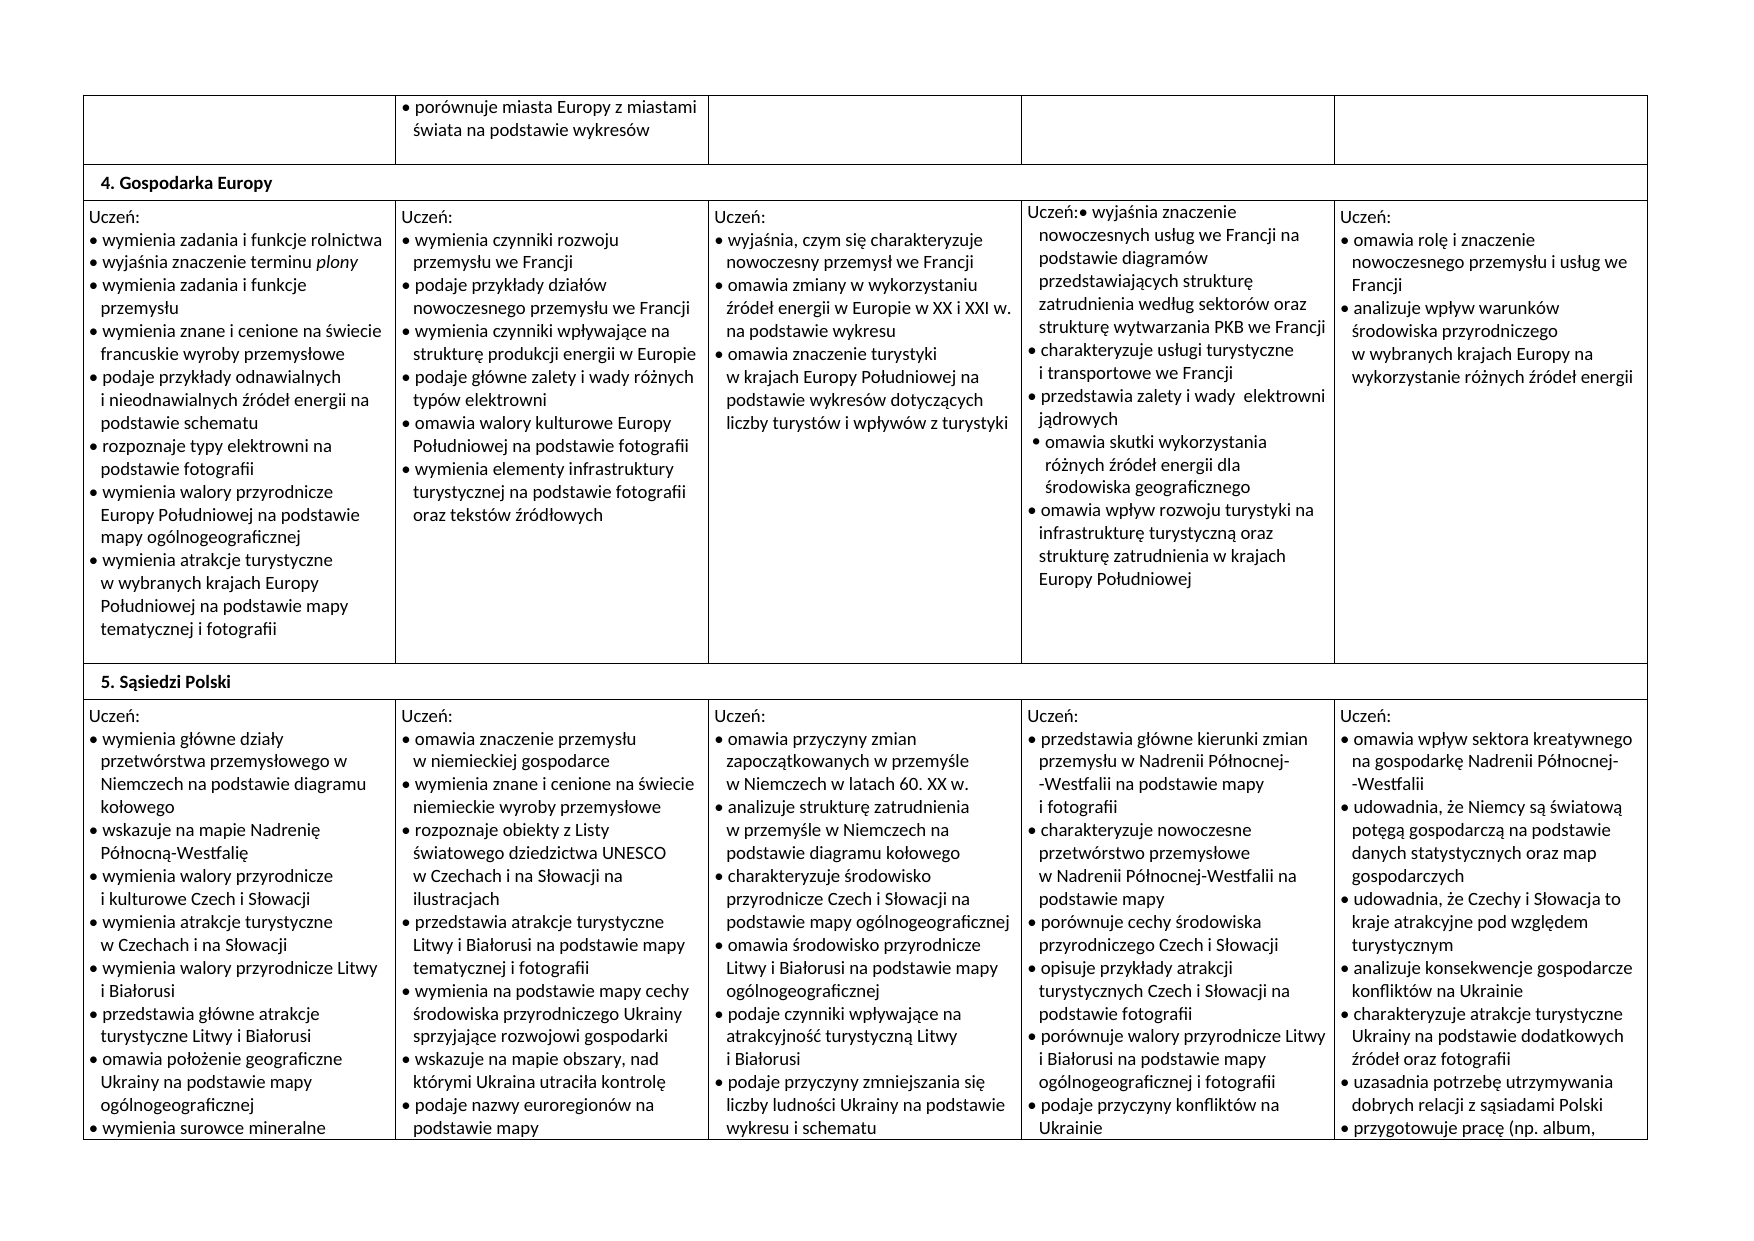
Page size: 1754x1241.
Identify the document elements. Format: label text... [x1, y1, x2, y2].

table_cell Uczeń: • wymienia zadania i funkcje rolnictwa • wyjaśnia znaczenie terminu plony • wymienia zadania i funkcje przemysłu • wymienia znane i cenione na świecie francuskie wyroby przemysłowe • podaje przykłady odnawialnych i nieodnawialnych źródeł energii na podstawie schematu • rozpoznaje typy elektrowni na podstawie fotografii • wymienia walory przyrodnicze Europy Południowej na podstawie mapy ogólnogeograficznej • wymienia atrakcje turystyczne w wybranych krajach Europy Południowej na podstawie mapy tematycznej i fotografii [84, 201, 395, 663]
table_cell [1022, 96, 1334, 164]
table_cell [1335, 96, 1647, 164]
table_cell Uczeń: • przedstawia główne kierunki zmian przemysłu w Nadrenii Północnej- -Westfalii na podstawie mapy i fotografii • charakteryzuje nowoczesne przetwórstwo przemysłowe w Nadrenii Północnej-Westfalii na podstawie mapy • porównuje cechy środowiska przyrodniczego Czech i Słowacji • opisuje przykłady atrakcji turystycznych Czech i Słowacji na podstawie fotografii • porównuje walory przyrodnicze Litwy i Białorusi na podstawie mapy ogólnogeograficznej i fotografii • podaje przyczyny konfliktów na Ukrainie [1022, 700, 1334, 1139]
table_cell Uczeń: • wymienia główne działy przetwórstwa przemysłowego w Niemczech na podstawie diagramu kołowego • wskazuje na mapie Nadrenię Północną-Westfalię • wymienia walory przyrodnicze i kulturowe Czech i Słowacji • wymienia atrakcje turystyczne w Czechach i na Słowacji • wymienia walory przyrodnicze Litwy i Białorusi • przedstawia główne atrakcje turystyczne Litwy i Białorusi • omawia położenie geograficzne Ukrainy na podstawie mapy ogólnogeograficznej • wymienia surowce mineralne [84, 700, 395, 1139]
table_cell 5. Sąsiedzi Polski [84, 664, 1647, 699]
table_cell Uczeń: • omawia wpływ sektora kreatywnego na gospodarkę Nadrenii Północnej- -Westfalii • udowadnia, że Niemcy są światową potęgą gospodarczą na podstawie danych statystycznych oraz map gospodarczych • udowadnia, że Czechy i Słowacja to kraje atrakcyjne pod względem turystycznym • analizuje konsekwencje gospodarcze konfliktów na Ukrainie • charakteryzuje atrakcje turystyczne Ukrainy na podstawie dodatkowych źródeł oraz fotografii • uzasadnia potrzebę utrzymywania dobrych relacji z sąsiadami Polski • przygotowuje pracę (np. album, [1335, 700, 1647, 1139]
table_cell Uczeń:• wyjaśnia znaczenie nowoczesnych usług we Francji na podstawie diagramów przedstawiających strukturę zatrudnienia według sektorów oraz strukturę wytwarzania PKB we Francji • charakteryzuje usługi turystyczne i transportowe we Francji • przedstawia zalety i wady elektrowni jądrowych omawia skutki wykorzystania różnych źródeł energii dla środowiska geograficznego • omawia wpływ rozwoju turystyki na infrastrukturę turystyczną oraz strukturę zatrudnienia w krajach Europy Południowej [1022, 201, 1334, 663]
table_cell Uczeń: • wyjaśnia, czym się charakteryzuje nowoczesny przemysł we Francji • omawia zmiany w wykorzystaniu źródeł energii w Europie w XX i XXI w. na podstawie wykresu • omawia znaczenie turystyki w krajach Europy Południowej na podstawie wykresów dotyczących liczby turystów i wpływów z turystyki [709, 201, 1021, 663]
table_cell Uczeń: • omawia znaczenie przemysłu w niemieckiej gospodarce • wymienia znane i cenione na świecie niemieckie wyroby przemysłowe • rozpoznaje obiekty z Listy światowego dziedzictwa UNESCO w Czechach i na Słowacji na ilustracjach • przedstawia atrakcje turystyczne Litwy i Białorusi na podstawie mapy tematycznej i fotografii • wymienia na podstawie mapy cechy środowiska przyrodniczego Ukrainy sprzyjające rozwojowi gospodarki • wskazuje na mapie obszary, nad którymi Ukraina utraciła kontrolę • podaje nazwy euroregionów na podstawie mapy [396, 700, 708, 1139]
table_cell • porównuje miasta Europy z miastami świata na podstawie wykresów [396, 96, 708, 164]
table_cell 4. Gospodarka Europy [84, 165, 1647, 200]
table_cell [709, 96, 1021, 164]
table_cell Uczeń: • omawia rolę i znaczenie nowoczesnego przemysłu i usług we Francji • analizuje wpływ warunków środowiska przyrodniczego w wybranych krajach Europy na wykorzystanie różnych źródeł energii [1335, 201, 1647, 663]
table_cell [84, 96, 395, 164]
table_cell Uczeń: • omawia przyczyny zmian zapoczątkowanych w przemyśle w Niemczech w latach 60. XX w. • analizuje strukturę zatrudnienia w przemyśle w Niemczech na podstawie diagramu kołowego • charakteryzuje środowisko przyrodnicze Czech i Słowacji na podstawie mapy ogólnogeograficznej • omawia środowisko przyrodnicze Litwy i Białorusi na podstawie mapy ogólnogeograficznej • podaje czynniki wpływające na atrakcyjność turystyczną Litwy i Białorusi • podaje przyczyny zmniejszania się liczby ludności Ukrainy na podstawie wykresu i schematu [709, 700, 1021, 1139]
table_cell Uczeń: • wymienia czynniki rozwoju przemysłu we Francji • podaje przykłady działów nowoczesnego przemysłu we Francji • wymienia czynniki wpływające na strukturę produkcji energii w Europie • podaje główne zalety i wady różnych typów elektrowni • omawia walory kulturowe Europy Południowej na podstawie fotografii • wymienia elementy infrastruktury turystycznej na podstawie fotografii oraz tekstów źródłowych [396, 201, 708, 663]
